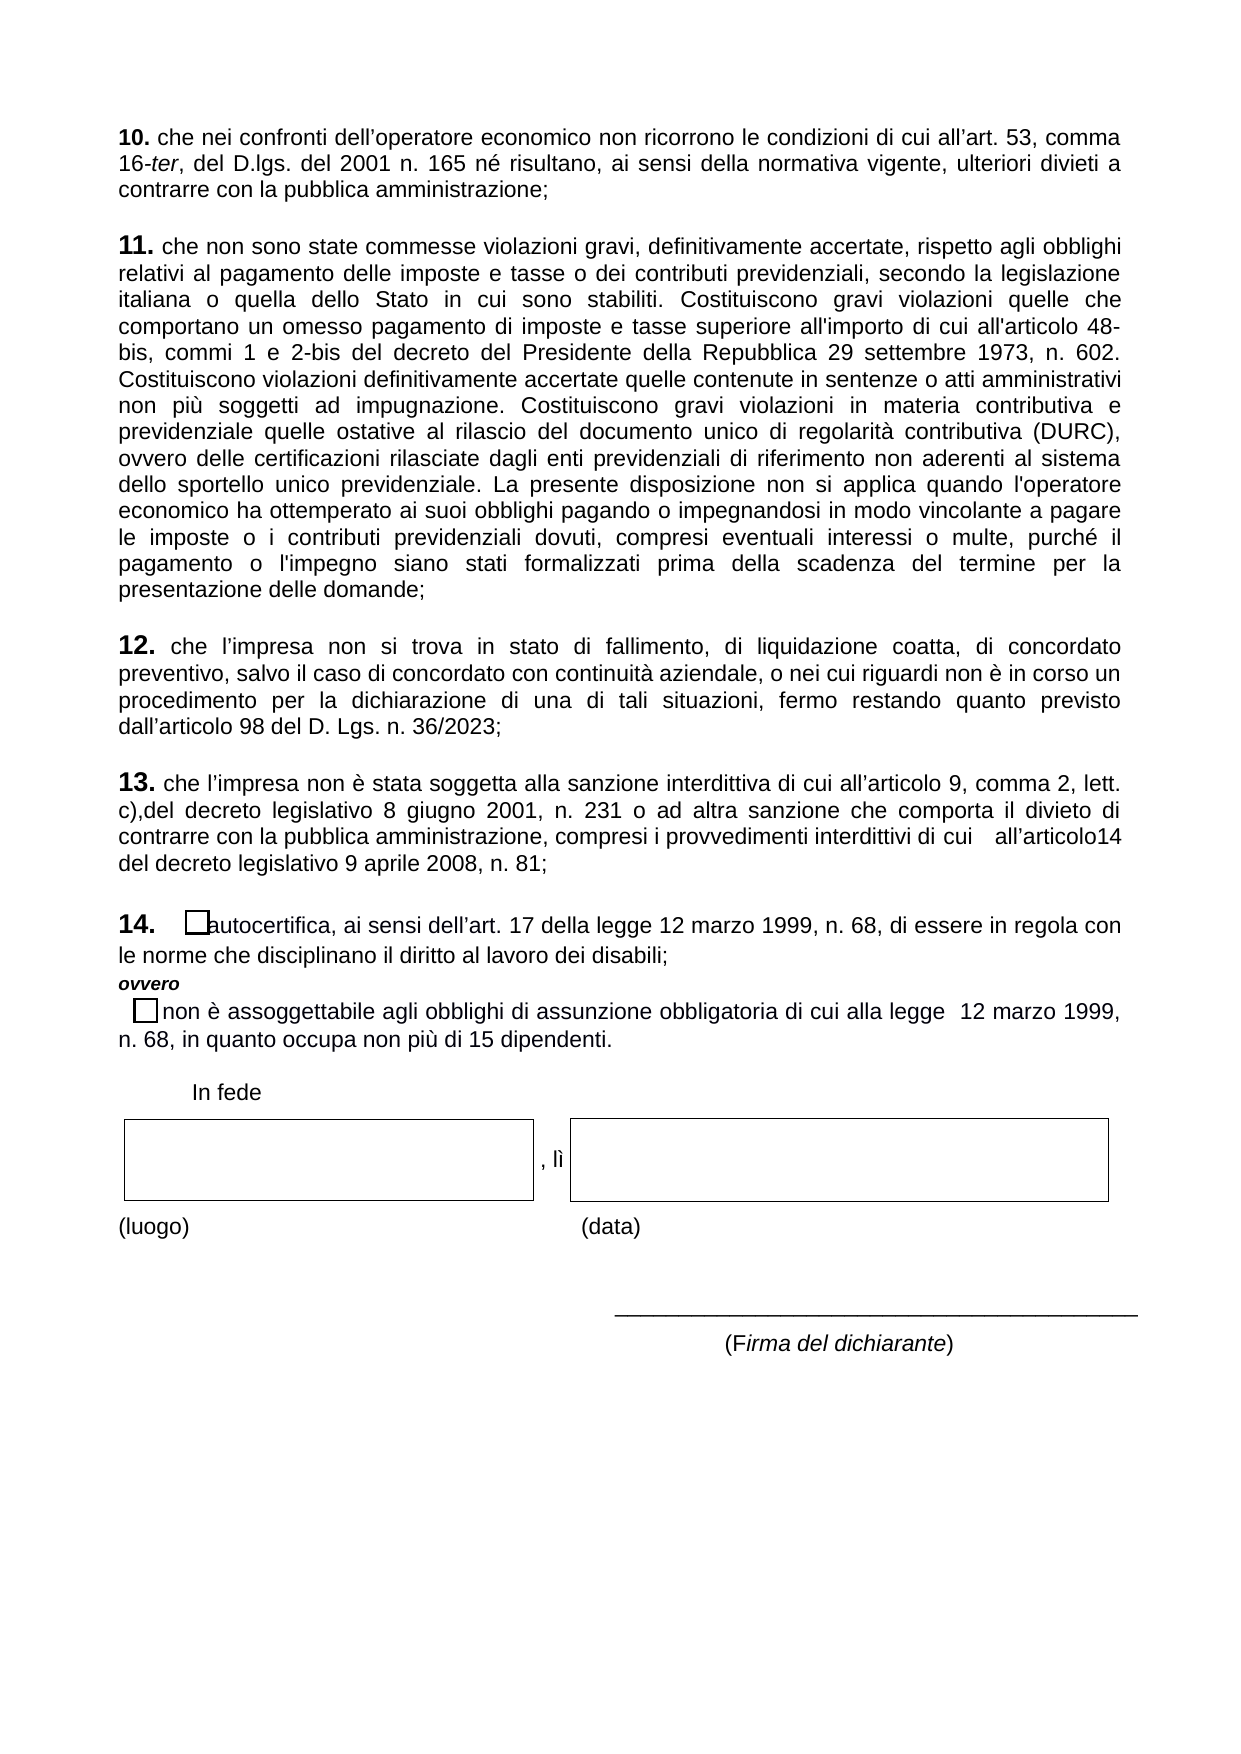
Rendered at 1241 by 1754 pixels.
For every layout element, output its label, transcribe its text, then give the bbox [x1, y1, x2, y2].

text 13. che l’impresa non è stata soggetta alla sanzione interdittiva di cui all’articolo 9, comma 2, lett. c),del decreto legislativo 8 giugno 2001, n. 231 o ad altra sanzione che comporta il divieto di contrarre con la pubblica amministrazione, compresi i provvedimenti interdittivi di cui all’articolo14 del decreto legislativo 9 aprile 2008, n. 81; [118, 766, 1122, 876]
text 11. che non sono state commesse violazioni gravi, definitivamente accertate, rispetto agli obblighi relativi al pagamento delle imposte e tasse o dei contributi previdenziali, secondo la legislazione italiana o quella dello Stato in cui sono stabiliti. Costituiscono gravi violazioni quelle che comportano un omesso pagamento di imposte e tasse superiore all'importo di cui all'articolo 48-bis, commi 1 e 2-bis del decreto del Presidente della Repubblica 29 settembre 1973, n. 602. Costituiscono violazioni definitivamente accertate quelle contenute in sentenze o atti amministrativi non più soggetti ad impugnazione. Costituiscono gravi violazioni in materia contributiva e previdenziale quelle ostative al rilascio del documento unico di regolarità contributiva (DURC), ovvero delle certificazioni rilasciate dagli enti previdenziali di riferimento non aderenti al sistema dello sportello unico previdenziale. La presente disposizione non si applica quando l'operatore economico ha ottemperato ai suoi obblighi pagando o impegnandosi in modo vincolante a pagare le imposte o i contributi previdenziali dovuti, compresi eventuali interessi o multe, purché il pagamento o l'impegno siano stati formalizzati prima della scadenza del termine per la presentazione delle domande; [118, 229, 1122, 603]
text _________________________________________ [118, 1291, 1140, 1317]
text non è assoggettabile agli obblighi di assunzione obbligatoria di cui alla legge 12 marzo 1999, n. 68, in quanto occupa non più di 15 dipendenti. [118, 995, 1122, 1052]
text [1109, 1118, 1140, 1201]
text ovvero [118, 968, 1122, 995]
text (Firma del dichiarante) [118, 1330, 1140, 1356]
text (luogo) (data) [118, 1213, 1140, 1239]
text 12. che l’impresa non si trova in stato di fallimento, di liquidazione coatta, di concordato preventivo, salvo il caso di concordato con continuità aziendale, o nei cui riguardi non è in corso un procedimento per la dichiarazione di una di tali situazioni, fermo restando quanto previsto dall’articolo 98 del D. Lgs. n. 36/2023; [118, 629, 1122, 739]
text In fede [118, 1079, 1122, 1105]
text , lì [118, 1118, 570, 1201]
text 10. che nei confronti dell’operatore economico non ricorrono le condizioni di cui all’art. 53, comma 16-ter, del D.lgs. del 2001 n. 165 né risultano, ai sensi della normativa vigente, ulteriori divieti a contrarre con la pubblica amministrazione; [118, 123, 1122, 202]
text 14. autocertifica, ai sensi dell’art. 17 della legge 12 marzo 1999, n. 68, di essere in regola con le norme che disciplinano il diritto al lavoro dei disabili; [118, 902, 1122, 968]
